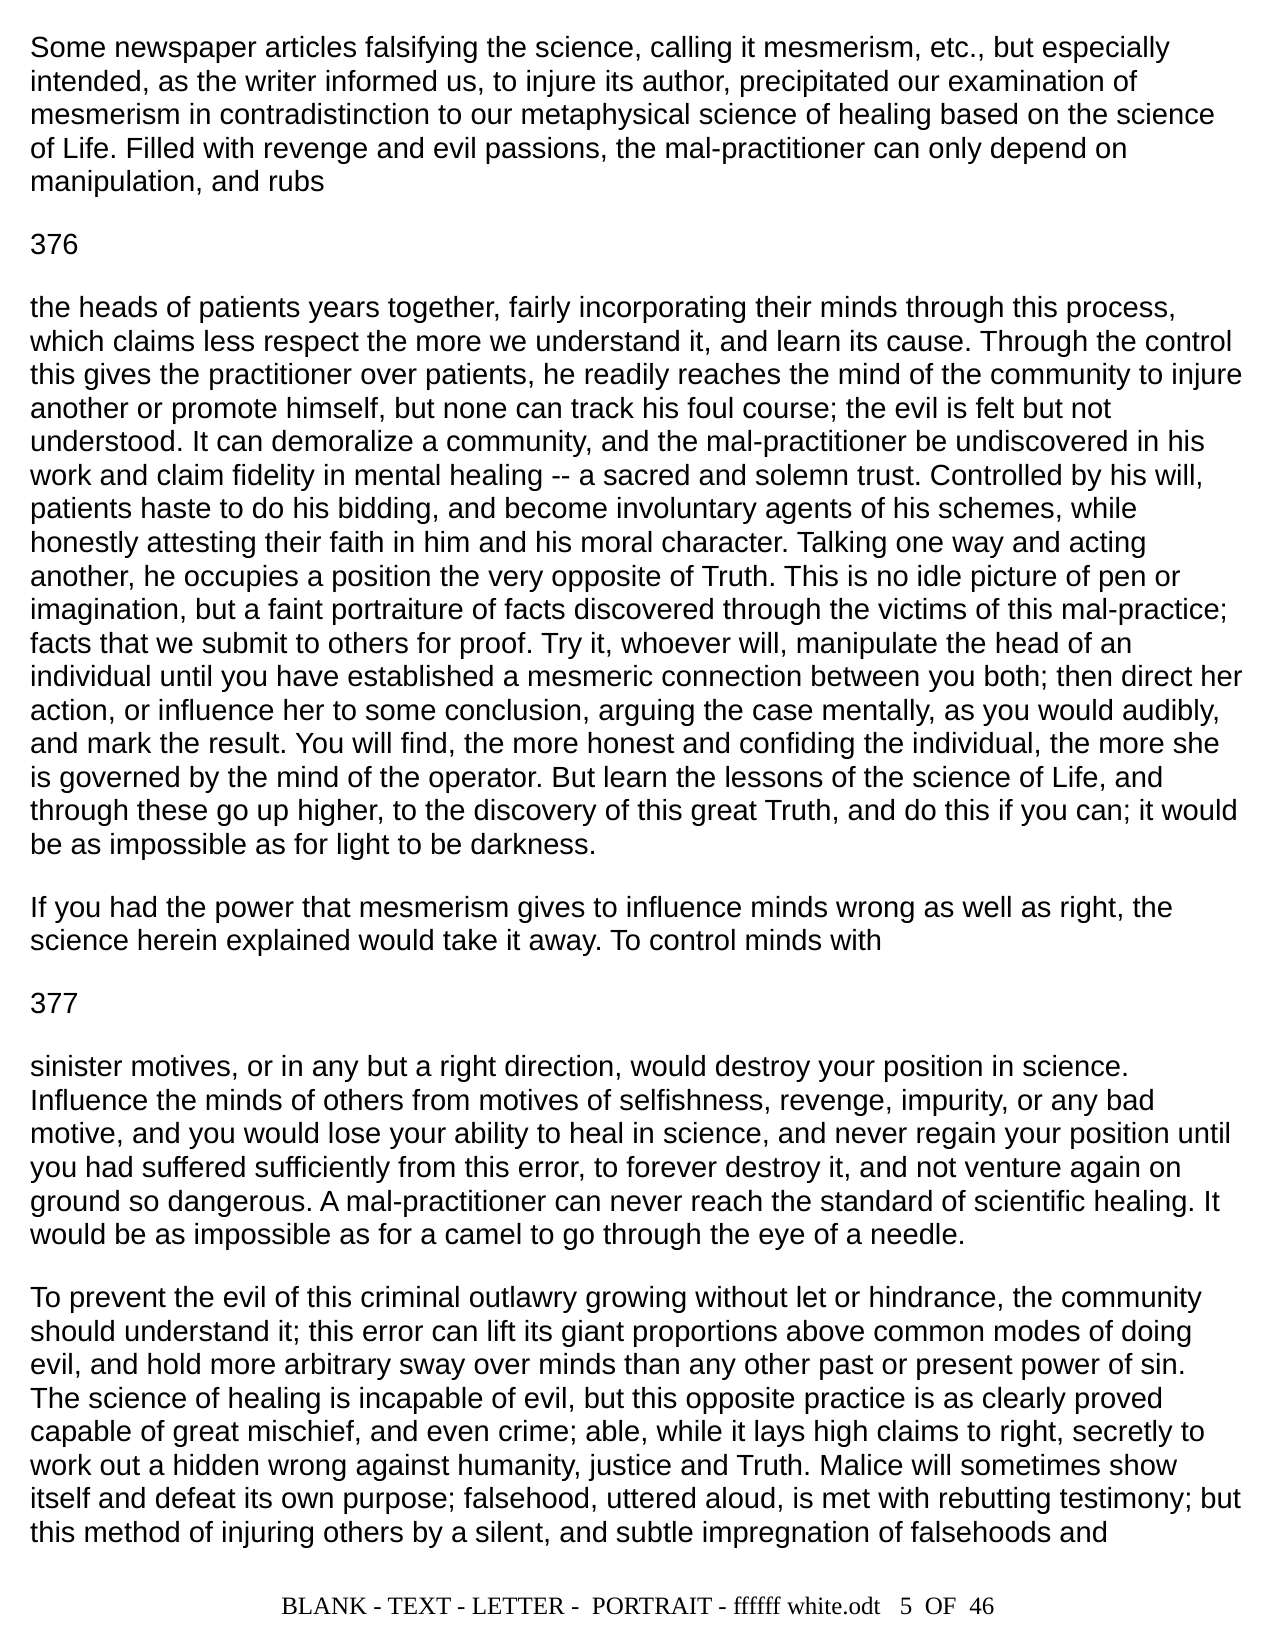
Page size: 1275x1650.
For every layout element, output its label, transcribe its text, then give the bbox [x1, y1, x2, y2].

text Some newspaper articles falsifying the science, calling it mesmerism, etc., but especially intended, as the writer informed us, to injure its author, precipitated our examination of mesmerism in contradistinction to our metaphysical science of healing based on the science of Life. Filled with revenge and evil passions, the mal-practitioner can only depend on manipulation, and rubs [30, 30, 1245, 198]
text If you had the power that mesmerism gives to influence minds wrong as well as right, the science herein explained would take it away. To control minds with [30, 890, 1245, 957]
text sinister motives, or in any but a right direction, would destroy your position in science. Influence the minds of others from motives of selfishness, revenge, impurity, or any bad motive, and you would lose your ability to heal in science, and never regain your position until you had suffered sufficiently from this error, to forever destroy it, and not venture again on ground so dangerous. A mal-practitioner can never reach the standard of scientific healing. It would be as impossible as for a camel to go through the eye of a needle. [30, 1049, 1245, 1251]
text 377 [30, 986, 1245, 1020]
text To prevent the evil of this criminal outlawry growing without let or hindrance, the community should understand it; this error can lift its giant proportions above common modes of doing evil, and hold more arbitrary sway over minds than any other past or present power of sin. The science of healing is incapable of evil, but this opposite practice is as clearly proved capable of great mischief, and even crime; able, while it lays high claims to right, secretly to work out a hidden wrong against humanity, justice and Truth. Malice will sometimes show itself and defeat its own purpose; falsehood, uttered aloud, is met with rebutting testimony; but this method of injuring others by a silent, and subtle impregnation of falsehoods and [30, 1280, 1245, 1548]
text the heads of patients years together, fairly incorporating their minds through this process, which claims less respect the more we understand it, and learn its cause. Through the control this gives the practitioner over patients, he readily reaches the mind of the community to injure another or promote himself, but none can track his foul course; the evil is felt but not understood. It can demoralize a community, and the mal-practitioner be undiscovered in his work and claim fidelity in mental healing -- a sacred and solemn trust. Controlled by his will, patients haste to do his bidding, and become involuntary agents of his schemes, while honestly attesting their faith in him and his moral character. Talking one way and acting another, he occupies a position the very opposite of Truth. This is no idle picture of pen or imagination, but a faint portraiture of facts discovered through the victims of this mal-practice; facts that we submit to others for proof. Try it, whoever will, manipulate the head of an individual until you have established a mesmeric connection between you both; then direct her action, or influence her to some conclusion, arguing the case mentally, as you would audibly, and mark the result. You will find, the more honest and confiding the individual, the more she is governed by the mind of the operator. But learn the lessons of the science of Life, and through these go up higher, to the discovery of this great Truth, and do this if you can; it would be as impossible as for light to be darkness. [30, 290, 1245, 860]
text 376 [30, 227, 1245, 261]
